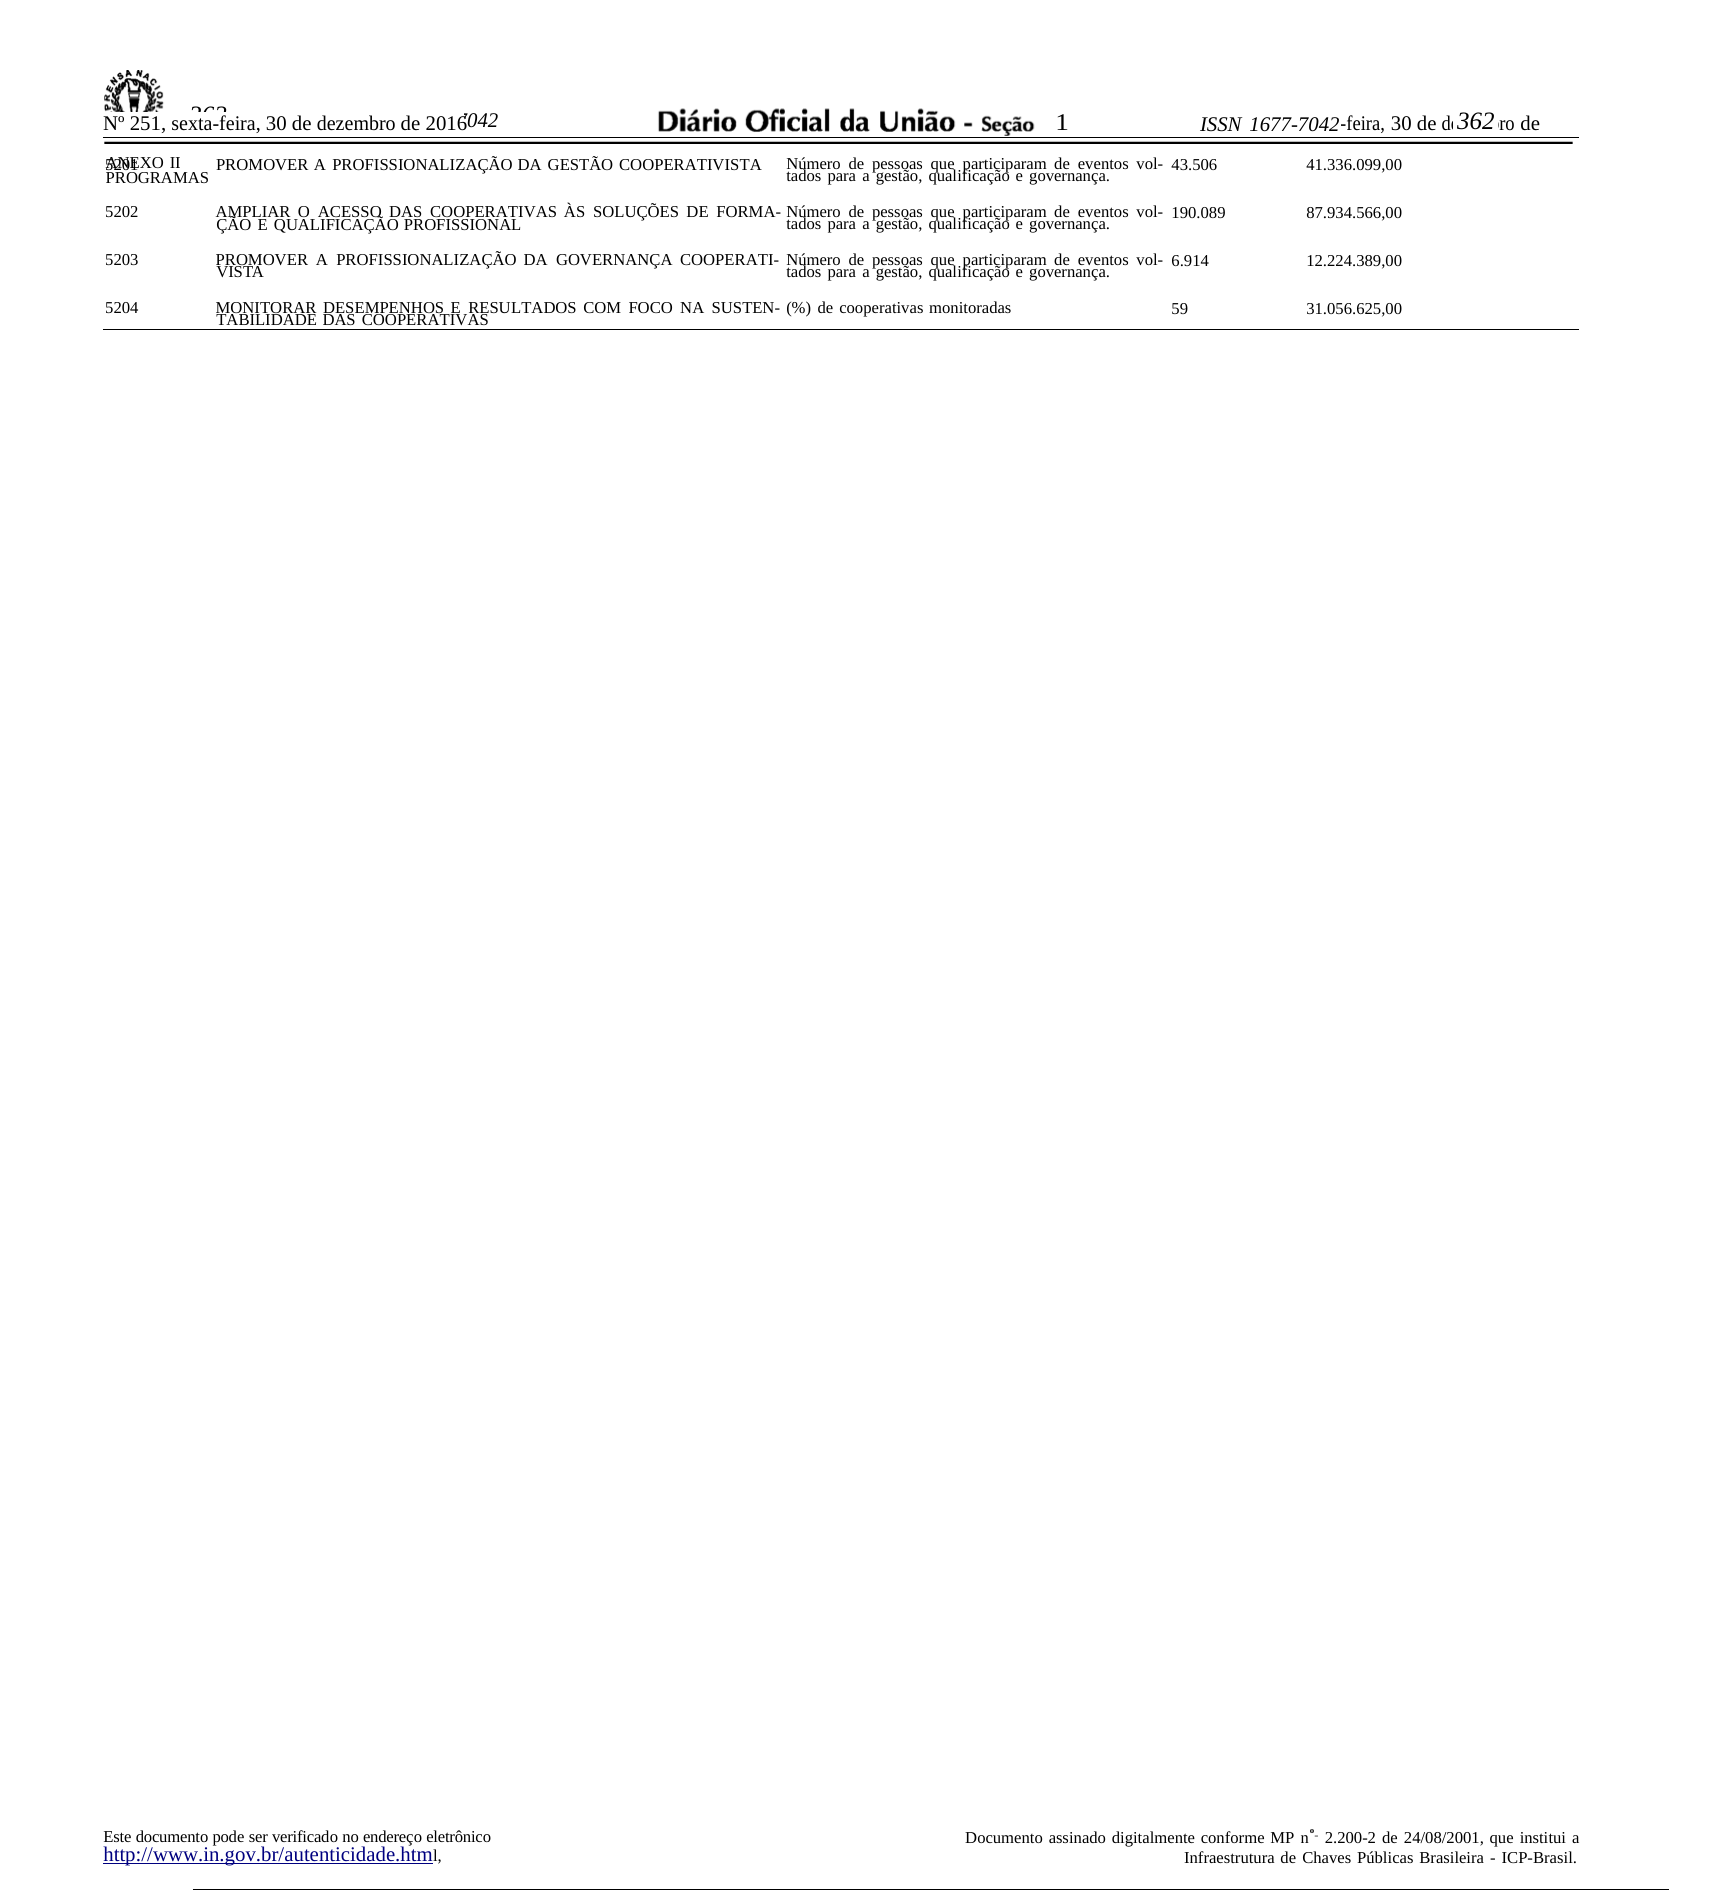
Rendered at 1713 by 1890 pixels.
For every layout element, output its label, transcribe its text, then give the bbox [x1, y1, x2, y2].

table_cell 5201 PROMOVER A PROFISSIONALIZAÇÃO DA GESTÃO COOPERATIVISTA 5202 AMPLIAR O ACESSO DAS COOPERATIVAS ÀS SOLUÇÕES DE FORMA- ÇÃO E QUALIFICAÇÃO PROFISSIONAL 5203 PROMOVER A PROFISSIONALIZAÇÃO DA GOVERNANÇA COOPERATI- VISTA 5204 MONITORAR DESEMPENHOS E RESULTADOS COM FOCO NA SUSTEN- TABILIDADE DAS COOPERATIVAS [103, 138, 784, 329]
table_cell 43.506 190.089 6.914 59 [1169, 144, 1304, 329]
table_cell 41.336.099,00 87.934.566,00 12.224.389,00 31.056.625,00 [1304, 138, 1579, 329]
table_cell Número de pessoas que participaram de eventos vol- tados para a gestão, qualificação e governança. Número de pessoas que participaram de eventos vol- tados para a gestão, qualificação e governança. Número de pessoas que participaram de eventos vol- tados para a gestão, qualificação e governança. (%) de cooperativas monitoradas [784, 144, 1169, 329]
